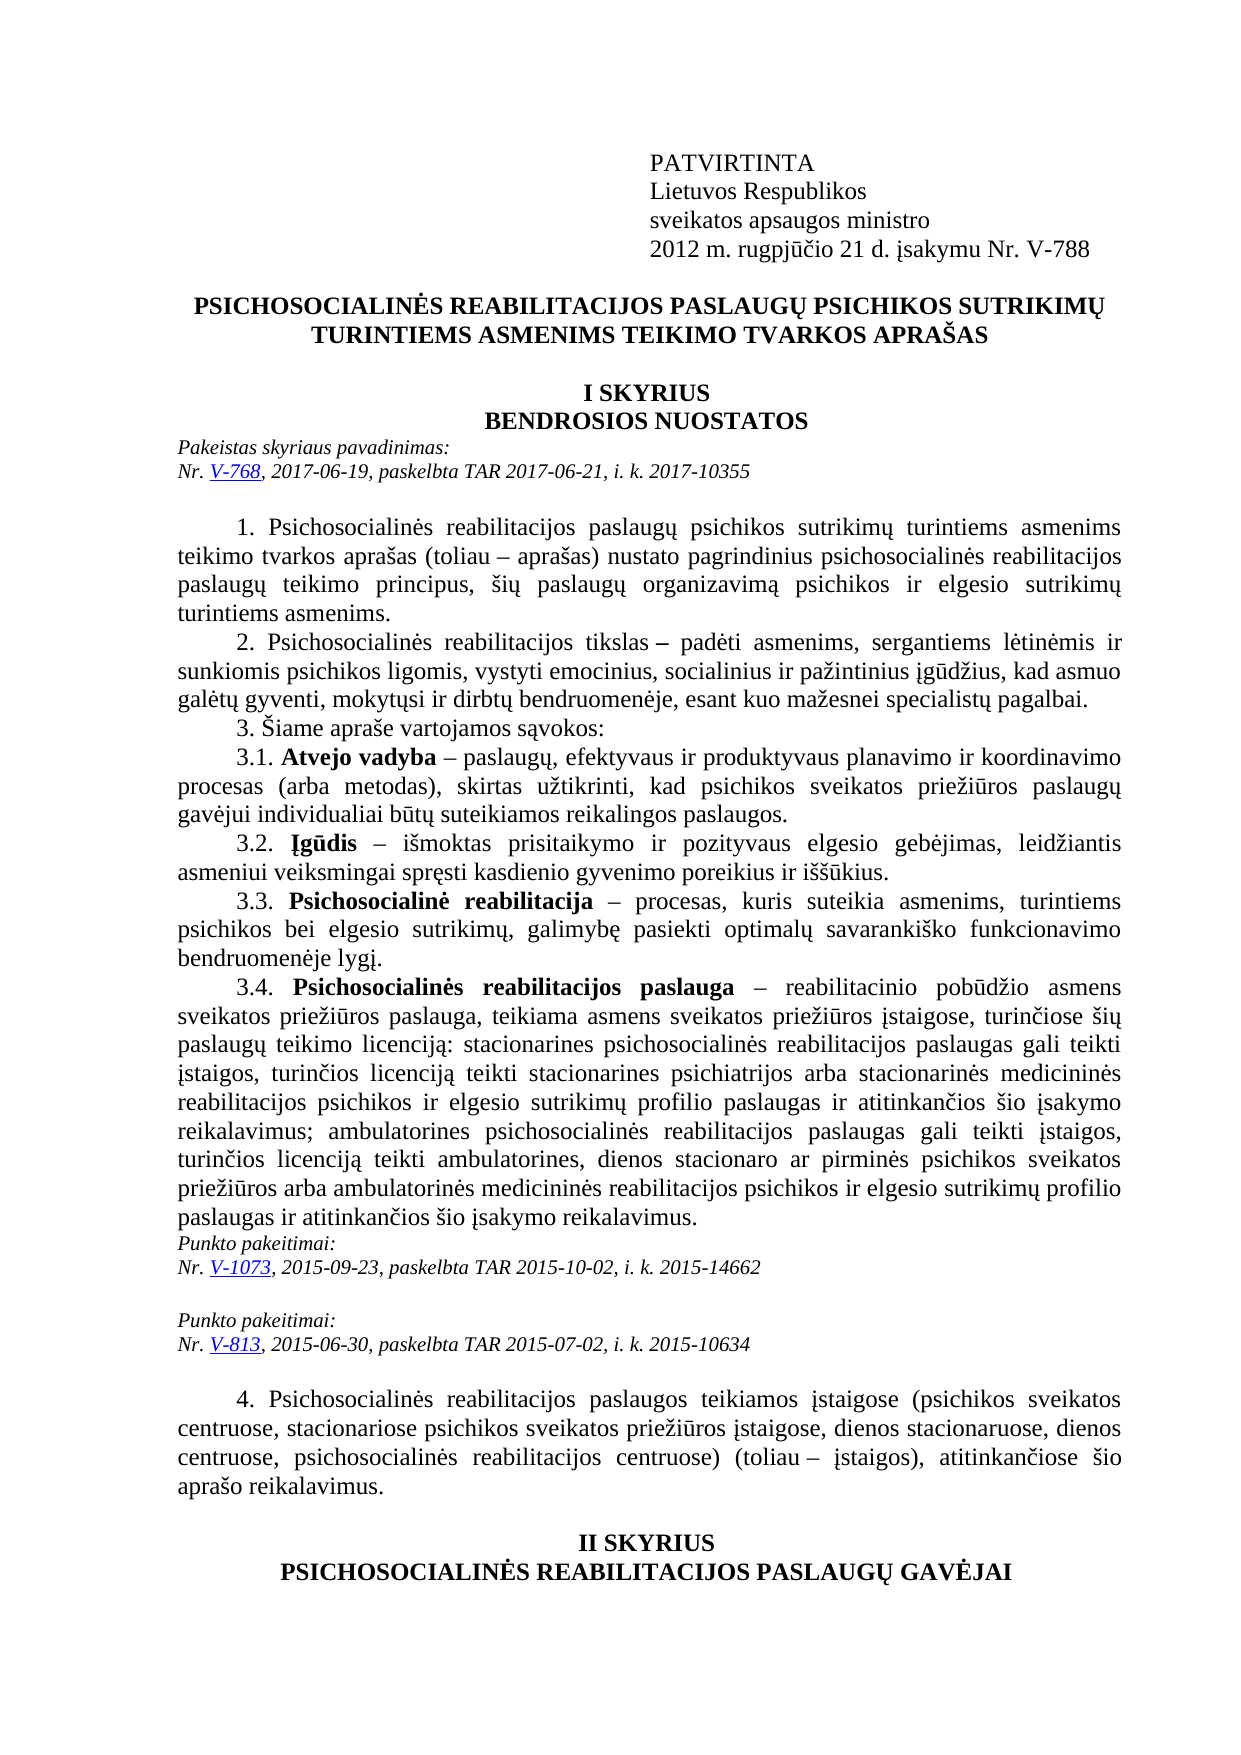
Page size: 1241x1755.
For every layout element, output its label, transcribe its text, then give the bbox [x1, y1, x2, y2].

text 4. Psichosocialinės reabilitacijos paslaugos teikiamos įstaigose (psichikos sveikatos centruose, stacionariose psichikos sveikatos priežiūros įstaigose, dienos stacionaruose, dienos centruose, psichosocialinės reabilitacijos centruose) (toliau – įstaigos), atitinkančiose šio aprašo reikalavimus. [177, 1384, 1122, 1499]
text 3.4. Psichosocialinės reabilitacijos paslauga – reabilitacinio pobūdžio asmens sveikatos priežiūros paslauga, teikiama asmens sveikatos priežiūros įstaigose, turinčiose šių paslaugų teikimo licenciją: stacionarines psichosocialinės reabilitacijos paslaugas gali teikti įstaigos, turinčios licenciją teikti stacionarines psichiatrijos arba stacionarinės medicininės reabilitacijos psichikos ir elgesio sutrikimų profilio paslaugas ir atitinkančios šio įsakymo reikalavimus; ambulatorines psichosocialinės reabilitacijos paslaugas gali teikti įstaigos, turinčios licenciją teikti ambulatorines, dienos stacionaro ar pirminės psichikos sveikatos priežiūros arba ambulatorinės medicininės reabilitacijos psichikos ir elgesio sutrikimų profilio paslaugas ir atitinkančios šio įsakymo reikalavimus. [177, 972, 1122, 1231]
text Punkto pakeitimai: [177, 1231, 1122, 1255]
text Nr. V-813, 2015-06-30, paskelbta TAR 2015-07-02, i. k. 2015-10634 [177, 1332, 1122, 1356]
text 3.3. Psichosocialinė reabilitacija – procesas, kuris suteikia asmenims, turintiems psichikos bei elgesio sutrikimų, galimybę pasiekti optimalų savarankiško funkcionavimo bendruomenėje lygį. [177, 886, 1122, 972]
text sveikatos apsaugos ministro [649, 205, 1122, 234]
text Nr. V-768, 2017-06-19, paskelbta TAR 2017-06-21, i. k. 2017-10355 [177, 459, 1122, 483]
text 3. Šiame apraše vartojamos sąvokos: [177, 713, 1122, 742]
text I SKYRIUS BENDROSIOS NUOSTATOS [177, 378, 1122, 435]
text Nr. V-1073, 2015-09-23, paskelbta TAR 2015-10-02, i. k. 2015-14662 [177, 1255, 1122, 1279]
text Lietuvos Respublikos [649, 176, 1122, 205]
text PSICHOSOCIALINĖS REABILITACIJOS PASLAUGŲ PSICHIKOS SUTRIKIMŲ TURINTIEMS ASMENIMS TEIKIMO TVARKOS APRAŠAS [177, 291, 1122, 349]
text Punkto pakeitimai: [177, 1308, 1122, 1332]
text 3.1. Atvejo vadyba – paslaugų, efektyvaus ir produktyvaus planavimo ir koordinavimo procesas (arba metodas), skirtas užtikrinti, kad psichikos sveikatos priežiūros paslaugų gavėjui individualiai būtų suteikiamos reikalingos paslaugos. [177, 742, 1122, 828]
text PATVIRTINTA [649, 148, 1122, 176]
text Pakeistas skyriaus pavadinimas: [177, 435, 1122, 459]
text II SKYRIUS PSICHOSOCIALINĖS REABILITACIJOS PASLAUGŲ GAVĖJAI [177, 1528, 1122, 1586]
text 1. Psichosocialinės reabilitacijos paslaugų psichikos sutrikimų turintiems asmenims teikimo tvarkos aprašas (toliau – aprašas) nustato pagrindinius psichosocialinės reabilitacijos paslaugų teikimo principus, šių paslaugų organizavimą psichikos ir elgesio sutrikimų turintiems asmenims. [177, 512, 1122, 627]
text 3.2. Įgūdis – išmoktas prisitaikymo ir pozityvaus elgesio gebėjimas, leidžiantis asmeniui veiksmingai spręsti kasdienio gyvenimo poreikius ir iššūkius. [177, 828, 1122, 886]
text 2012 m. rugpjūčio 21 d. įsakymu Nr. V-788 [649, 234, 1122, 263]
text 2. Psichosocialinės reabilitacijos tikslas – padėti asmenims, sergantiems lėtinėmis ir sunkiomis psichikos ligomis, vystyti emocinius, socialinius ir pažintinius įgūdžius, kad asmuo galėtų gyventi, mokytųsi ir dirbtų bendruomenėje, esant kuo mažesnei specialistų pagalbai. [177, 627, 1122, 713]
